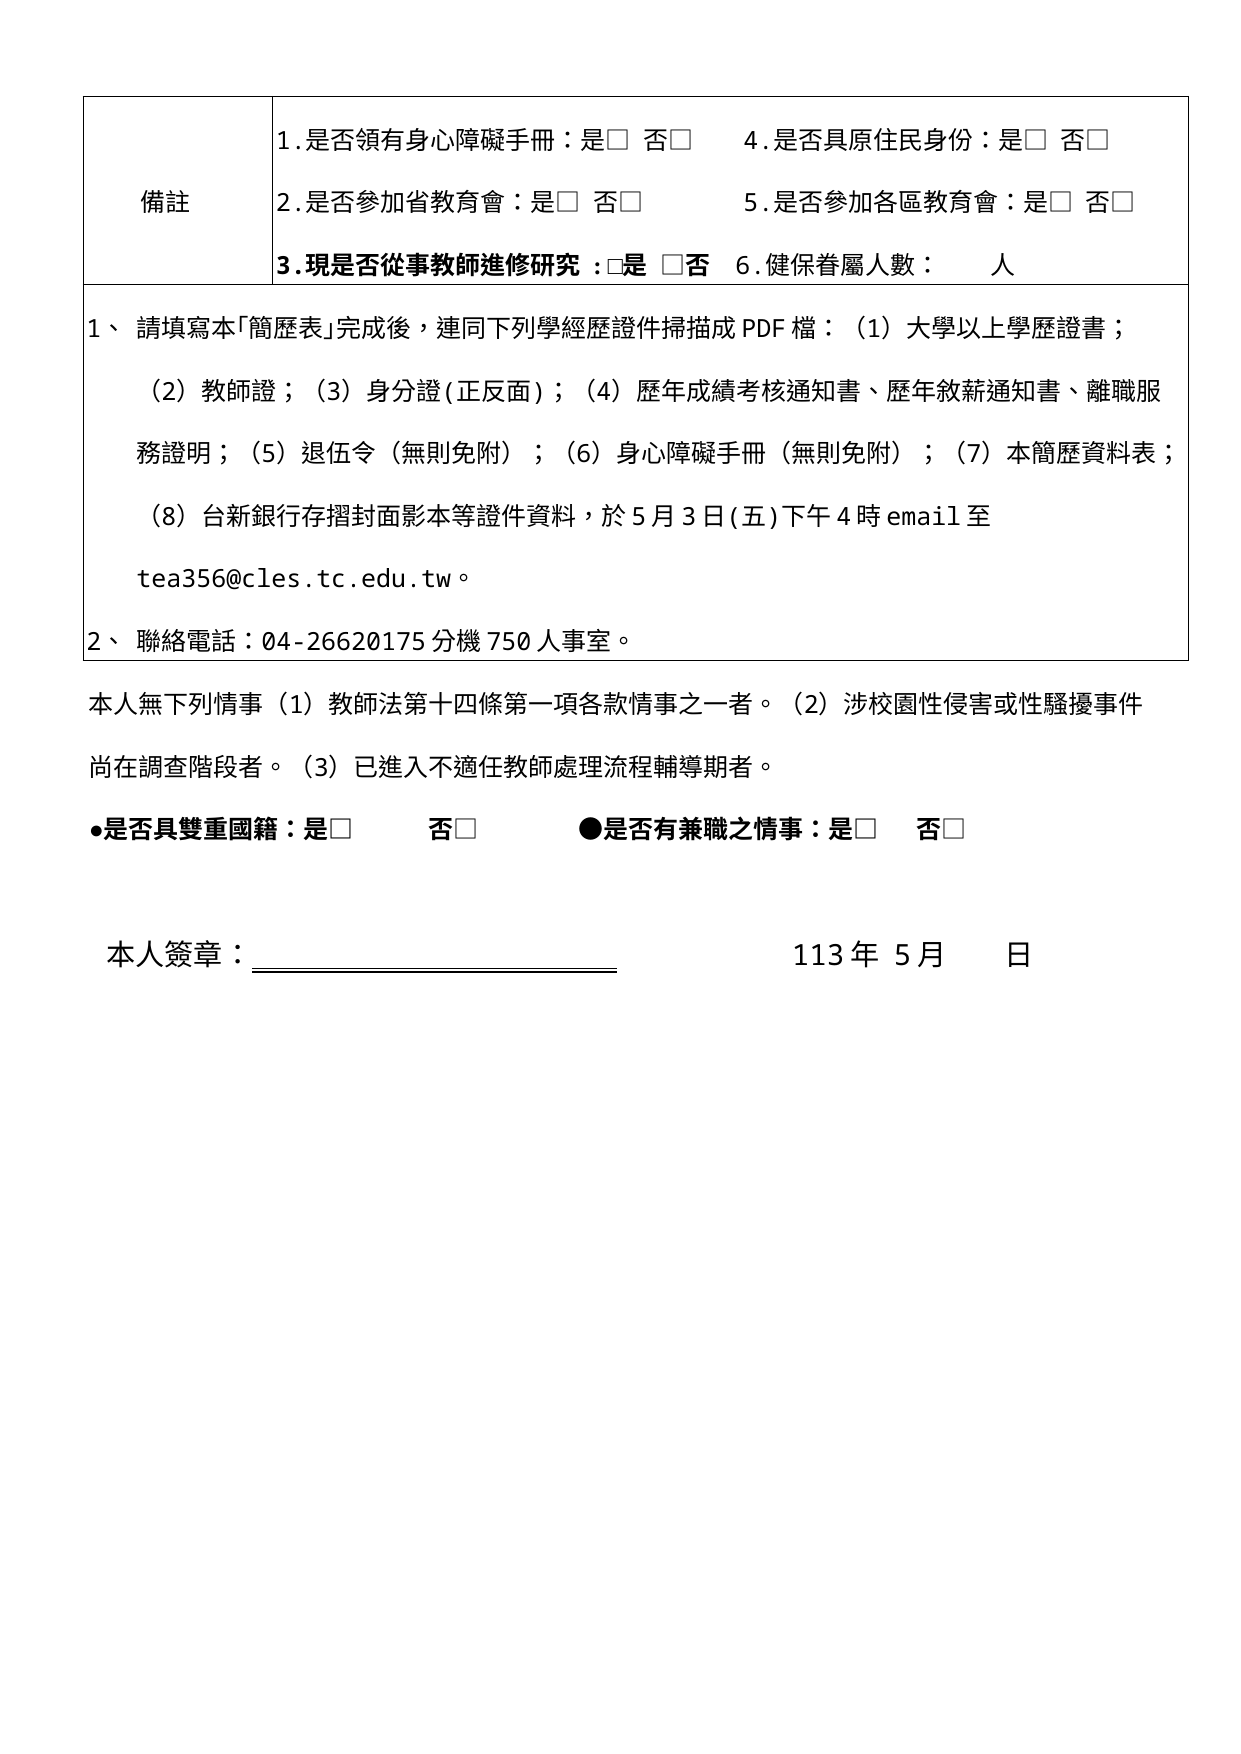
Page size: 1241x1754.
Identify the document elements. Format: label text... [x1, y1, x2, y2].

text 本人簽章： 113年 5月 日 [89, 911, 1152, 974]
text ●是否具雙重國籍：是□ 否□ ●是否有兼職之情事：是□ 否□ [89, 786, 1152, 849]
table_cell 1.是否領有身心障礙手冊：是□ 否□ 4.是否具原住民身份：是□ 否□ 2.是否參加省教育會：是□ 否□ 5.是否參加各區教育會：是□ 否□ 3.現是否從事教師進修研究 : □是 □否 6.健保眷屬人數： 人 [273, 97, 1188, 284]
table_cell 備註 [84, 97, 272, 284]
table_cell 請填寫本｢簡歷表｣完成後，連同下列學經歷證件掃描成PDF檔：（1）大學以上學歷證書；（2）教師證；（3）身分證(正反面)；（4）歷年成績考核通知書、歷年敘薪通知書、離職服務證明；（5）退伍令（無則免附）；（6）身心障礙手冊（無則免附）；（7）本簡歷資料表；（8）台新銀行存摺封面影本等證件資料，於5月3日(五)下午4時email至tea356@cles.tc.edu.tw。 聯絡電話：04-26620175分機750人事室。 [84, 285, 1188, 660]
text 本人無下列情事（1）教師法第十四條第一項各款情事之一者。（2）涉校園性侵害或性騷擾事件尚在調查階段者。（3）已進入不適任教師處理流程輔導期者。 [89, 661, 1152, 786]
